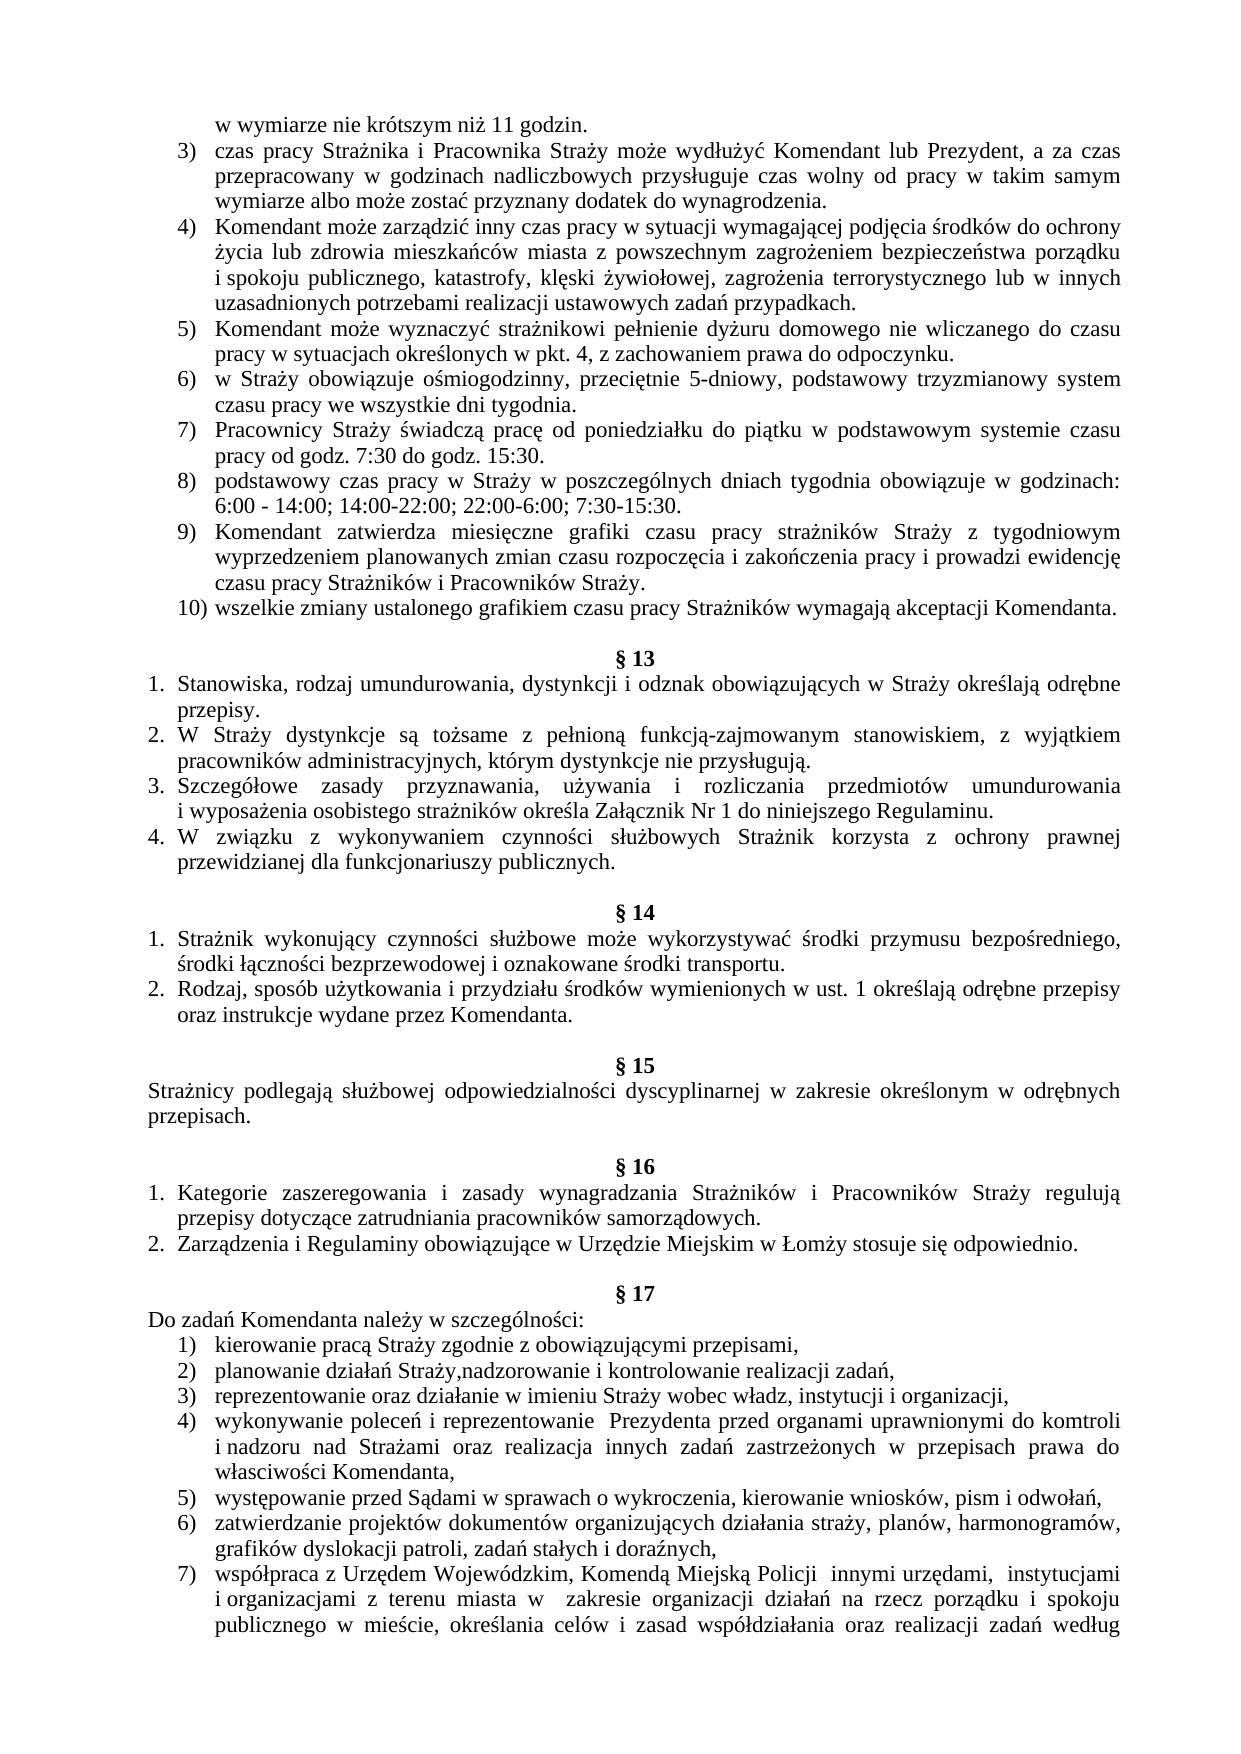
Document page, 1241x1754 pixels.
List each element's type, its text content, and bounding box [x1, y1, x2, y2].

list Komendant zatwierdza miesięczne grafiki czasu pracy strażników Straży z tygodniowym wyprzedzeniem planowanych zmian czasu rozpoczęcia i zakończenia pracy i prowadzi ewidencję czasu pracy Strażników i Pracowników Straży. [177, 519, 1122, 595]
list Pracownicy Straży świadczą pracę od poniedziałku do piątku w podstawowym systemie czasu pracy od godz. 7:30 do godz. 15:30. [177, 417, 1122, 468]
list występowanie przed Sądami w sprawach o wykroczenia, kierowanie wniosków, pism i odwołań, [177, 1485, 1122, 1510]
list Stanowiska, rodzaj umundurowania, dystynkcji i odznak obowiązujących w Straży określają odrębne przepisy. [148, 671, 1122, 722]
list w Straży obowiązuje ośmiogodzinny, przeciętnie 5-dniowy, podstawowy trzyzmianowy system czasu pracy we wszystkie dni tygodnia. [177, 366, 1122, 417]
text § 17 [148, 1281, 1122, 1307]
list Komendant może wyznaczyć strażnikowi pełnienie dyżuru domowego nie wliczanego do czasu pracy w sytuacjach określonych w pkt. 4, z zachowaniem prawa do odpoczynku. [177, 316, 1122, 366]
list Rodzaj, sposób użytkowania i przydziału środków wymienionych w ust. 1 określają odrębne przepisy oraz instrukcje wydane przez Komendanta. [148, 976, 1122, 1027]
text § 16 [148, 1154, 1122, 1180]
list Komendant może zarządzić inny czas pracy w sytuacji wymagającej podjęcia środków do ochrony życia lub zdrowia mieszkańców miasta z powszechnym zagrożeniem bezpieczeństwa porządku i spokoju publicznego, katastrofy, klęski żywiołowej, zagrożenia terrorystycznego lub w innych uzasadnionych potrzebami realizacji ustawowych zadań przypadkach. [177, 214, 1122, 316]
list współpraca z Urzędem Wojewódzkim, Komendą Miejską Policji innymi urzędami, instytucjami i organizacjami z terenu miasta w zakresie organizacji działań na rzecz porządku i spokoju publicznego w mieście, określania celów i zasad współdziałania oraz realizacji zadań według [177, 1561, 1122, 1637]
list kierowanie pracą Straży zgodnie z obowiązującymi przepisami, [177, 1332, 1122, 1358]
text § 13 [148, 646, 1122, 671]
list czas pracy Strażnika i Pracownika Straży może wydłużyć Komendant lub Prezydent, a za czas przepracowany w godzinach nadliczbowych przysługuje czas wolny od pracy w takim samym wymiarze albo może zostać przyznany dodatek do wynagrodzenia. [177, 138, 1122, 214]
list Strażnik wykonujący czynności służbowe może wykorzystywać środki przymusu bezpośredniego, środki łączności bezprzewodowej i oznakowane środki transportu. [148, 926, 1122, 976]
list planowanie działań Straży,nadzorowanie i kontrolowanie realizacji zadań, [177, 1358, 1122, 1383]
text § 15 [148, 1053, 1122, 1078]
list Zarządzenia i Regulaminy obowiązujące w Urzędzie Miejskim w Łomży stosuje się odpowiednio. [148, 1231, 1122, 1256]
list zatwierdzanie projektów dokumentów organizujących działania straży, planów, harmonogramów, grafików dyslokacji patroli, zadań stałych i doraźnych, [177, 1510, 1122, 1561]
list w wymiarze nie krótszym niż 11 godzin. [177, 112, 1122, 138]
list Kategorie zaszeregowania i zasady wynagradzania Strażników i Pracowników Straży regulują przepisy dotyczące zatrudniania pracowników samorządowych. [148, 1180, 1122, 1231]
text § 14 [148, 900, 1122, 926]
list podstawowy czas pracy w Straży w poszczególnych dniach tygodnia obowiązuje w godzinach: 6:00 - 14:00; 14:00-22:00; 22:00-6:00; 7:30-15:30. [177, 468, 1122, 519]
list W Straży dystynkcje są tożsame z pełnioną funkcją-zajmowanym stanowiskiem, z wyjątkiem pracowników administracyjnych, którym dystynkcje nie przysługują. [148, 722, 1122, 773]
text Do zadań Komendanta należy w szczególności: [148, 1307, 1122, 1332]
text Strażnicy podlegają służbowej odpowiedzialności dyscyplinarnej w zakresie określonym w odrębnych przepisach. [148, 1078, 1122, 1129]
list wykonywanie poleceń i reprezentowanie Prezydenta przed organami uprawnionymi do komtroli i nadzoru nad Strażami oraz realizacja innych zadań zastrzeżonych w przepisach prawa do własciwości Komendanta, [177, 1408, 1122, 1485]
list Szczegółowe zasady przyznawania, używania i rozliczania przedmiotów umundurowania i wyposażenia osobistego strażników określa Załącznik Nr 1 do niniejszego Regulaminu. [148, 773, 1122, 824]
list wszelkie zmiany ustalonego grafikiem czasu pracy Strażników wymagają akceptacji Komendanta. [177, 595, 1122, 621]
list reprezentowanie oraz działanie w imieniu Straży wobec władz, instytucji i organizacji, [177, 1383, 1122, 1408]
list W związku z wykonywaniem czynności służbowych Strażnik korzysta z ochrony prawnej przewidzianej dla funkcjonariuszy publicznych. [148, 824, 1122, 875]
